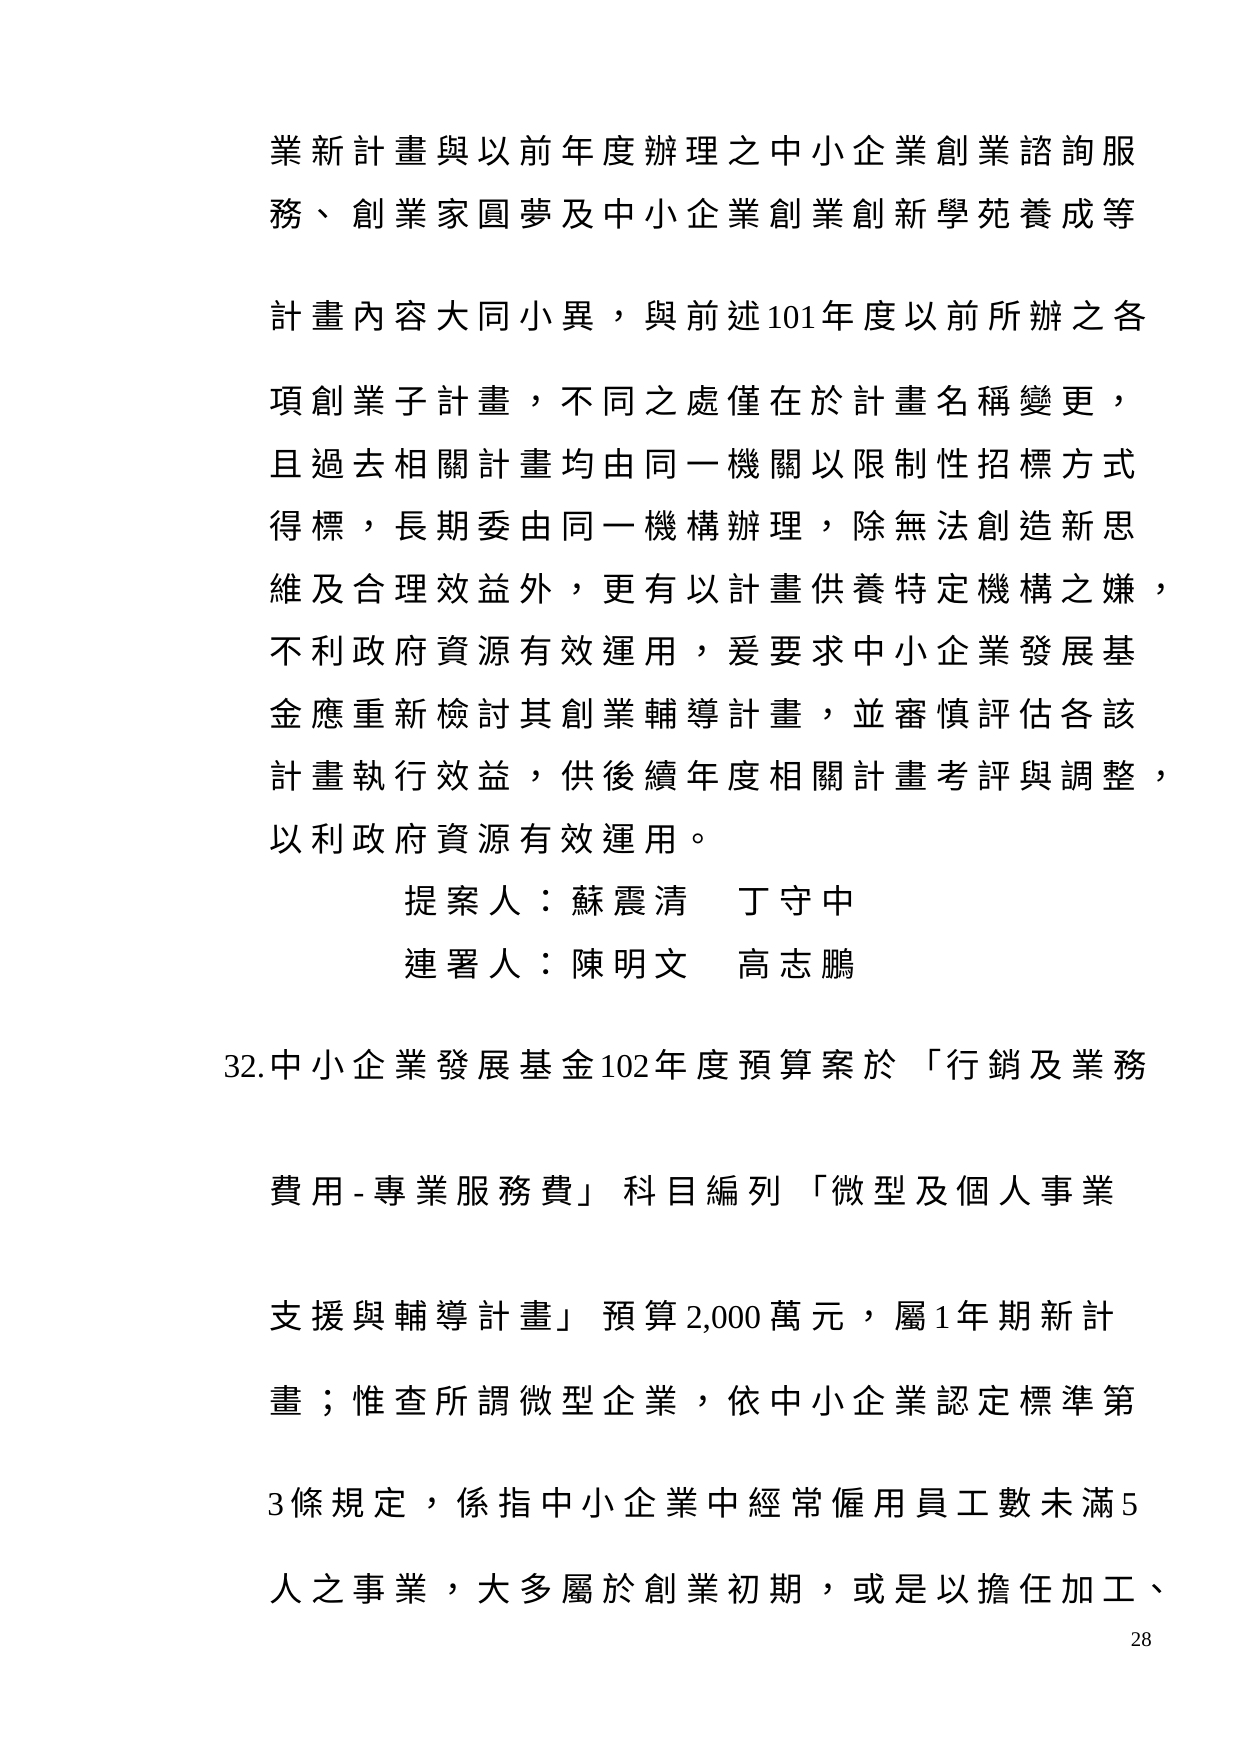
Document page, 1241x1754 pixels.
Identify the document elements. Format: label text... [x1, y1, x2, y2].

text 提案人：蘇震清 丁守中 [396, 858, 1081, 920]
text 31.中小企業發展基金102年度於「行銷及業務費用-專業服務費」編列預算辦理「創業點子星光大道計畫」1,600萬元、「創業星光幫計畫」1,560萬元及「創業育成學堂計畫」600萬元。惟查該3項創業新計畫與以前年度辦理之中小企業創業諮詢服務、創業家圓夢及中小企業創業創新學苑養成等計畫內容大同小異，與前述101年度以前所辦之各項創業子計畫，不同之處僅在於計畫名稱變更，且過去相關計畫均由同一機關以限制性招標方式得標，長期委由同一機構辦理，除無法創造新思維及合理效益外，更有以計畫供養特定機構之嫌，不利政府資源有效運用，爰要求中小企業發展基金應重新檢討其創業輔導計畫，並審慎評估各該計畫執行效益，供後續年度相關計畫考評與調整，以利政府資源有效運用。 [223, 108, 1150, 858]
text 連署人：陳明文 高志鵬 [396, 920, 1081, 983]
text 32.中小企業發展基金102年度預算案於「行銷及業務費用-專業服務費」科目編列「微型及個人事業支援與輔導計畫」預算2,000萬元，屬1年期新計畫；惟查所謂微型企業，依中小企業認定標準第3條規定，係指中小企業中經常僱用員工數未滿5人之事業，大多屬於創業初期，或是以擔任加工、代工為主之企業，或是以社區為中心之零售企業，或是利用知識科技所創業之服務產業，政府各相關部會（如行政院青年輔導委員會、行政院勞工委員會、經濟部中小企業處等）歷年來對於有意創業之微型或個人事業，皆已投入甚多資源，是以為避免各單位創業諮詢輔導計畫各自為政，政府預算資源重複投入而造成不當耗費，中小企業發展基金應檢討將其「微型與個人事業支援與輔導計畫」與相關創業諮詢輔導計畫整併或分工執行，以利政府資源有效運用。 [223, 983, 1150, 1608]
